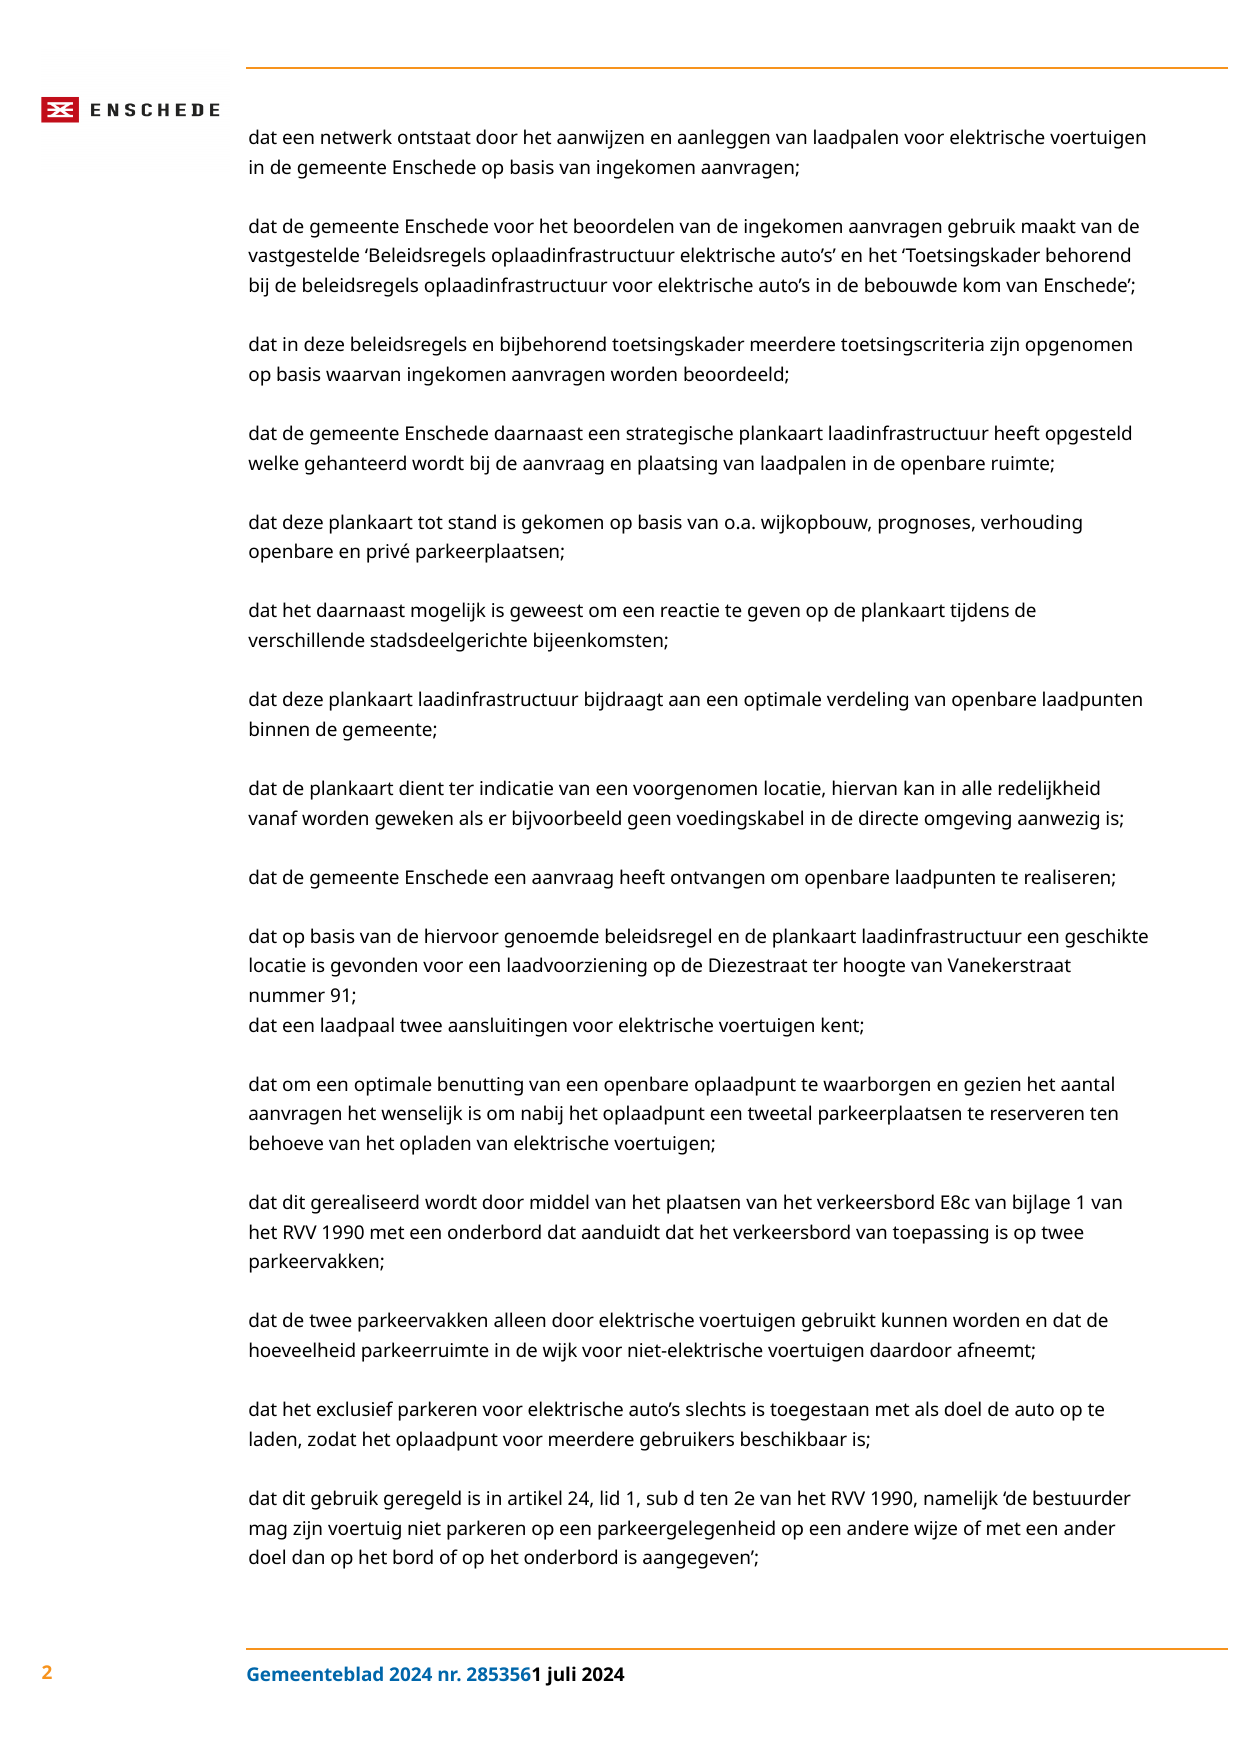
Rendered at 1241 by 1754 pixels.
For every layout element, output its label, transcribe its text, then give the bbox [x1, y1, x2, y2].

text dat de gemeente Enschede daarnaast een strategische plankaart laadinfrastructuur heeft opgesteld welke gehanteerd wordt bij de aanvraag en plaatsing van laadpalen in de openbare ruimte; [248, 420, 1152, 476]
text dat het exclusief parkeren voor elektrische auto’s slechts is toegestaan met als doel de auto op te laden, zodat het oplaadpunt voor meerdere gebruikers beschikbaar is; [248, 1396, 1152, 1452]
text dat de gemeente Enschede een aanvraag heeft ontvangen om openbare laadpunten te realiseren; [248, 864, 1152, 890]
text dat de gemeente Enschede voor het beoordelen van de ingekomen aanvragen gebruik maakt van de vastgestelde ‘Beleidsregels oplaadinfrastructuur elektrische auto’s’ en het ‘Toetsingskader behorend bij de beleidsregels oplaadinfrastructuur voor elektrische auto’s in de bebouwde kom van Enschede’; [248, 213, 1152, 298]
text dat om een optimale benutting van een openbare oplaadpunt te waarborgen en gezien het aantal aanvragen het wenselijk is om nabij het oplaadpunt een tweetal parkeerplaatsen te reserveren ten behoeve van het opladen van elektrische voertuigen; [248, 1071, 1152, 1156]
text dat dit gebruik geregeld is in artikel 24, lid 1, sub d ten 2e van het RVV 1990, namelijk ‘de bestuurder mag zijn voertuig niet parkeren op een parkeergelegenheid op een andere wijze of met een ander doel dan op het bord of op het onderbord is aangegeven’; [248, 1485, 1152, 1570]
text dat op basis van de hiervoor genoemde beleidsregel en de plankaart laadinfrastructuur een geschikte locatie is gevonden voor een laadvoorziening op de Diezestraat ter hoogte van Vanekerstraat nummer 91; [248, 923, 1152, 1008]
text dat dit gerealiseerd wordt door middel van het plaatsen van het verkeersbord E8c van bijlage 1 van het RVV 1990 met een onderbord dat aanduidt dat het verkeersbord van toepassing is op twee parkeervakken; [248, 1189, 1152, 1274]
text dat de plankaart dient ter indicatie van een voorgenomen locatie, hiervan kan in alle redelijkheid vanaf worden geweken als er bijvoorbeeld geen voedingskabel in de directe omgeving aanwezig is; [248, 775, 1152, 831]
text dat deze plankaart tot stand is gekomen op basis van o.a. wijkopbouw, prognoses, verhouding openbare en privé parkeerplaatsen; [248, 509, 1152, 564]
text dat de twee parkeervakken alleen door elektrische voertuigen gebruikt kunnen worden en dat de hoeveelheid parkeerruimte in de wijk voor niet-elektrische voertuigen daardoor afneemt; [248, 1308, 1152, 1363]
text dat deze plankaart laadinfrastructuur bijdraagt aan een optimale verdeling van openbare laadpunten binnen de gemeente; [248, 686, 1152, 742]
text dat een laadpaal twee aansluitingen voor elektrische voertuigen kent; [248, 1012, 1152, 1038]
picture [41, 47, 231, 172]
text dat in deze beleidsregels en bijbehorend toetsingskader meerdere toetsingscriteria zijn opgenomen op basis waarvan ingekomen aanvragen worden beoordeeld; [248, 331, 1152, 387]
text dat het daarnaast mogelijk is geweest om een reactie te geven op de plankaart tijdens de verschillende stadsdeelgerichte bijeenkomsten; [248, 598, 1152, 653]
text dat een netwerk ontstaat door het aanwijzen en aanleggen van laadpalen voor elektrische voertuigen in de gemeente Enschede op basis van ingekomen aanvragen; [248, 124, 1152, 180]
